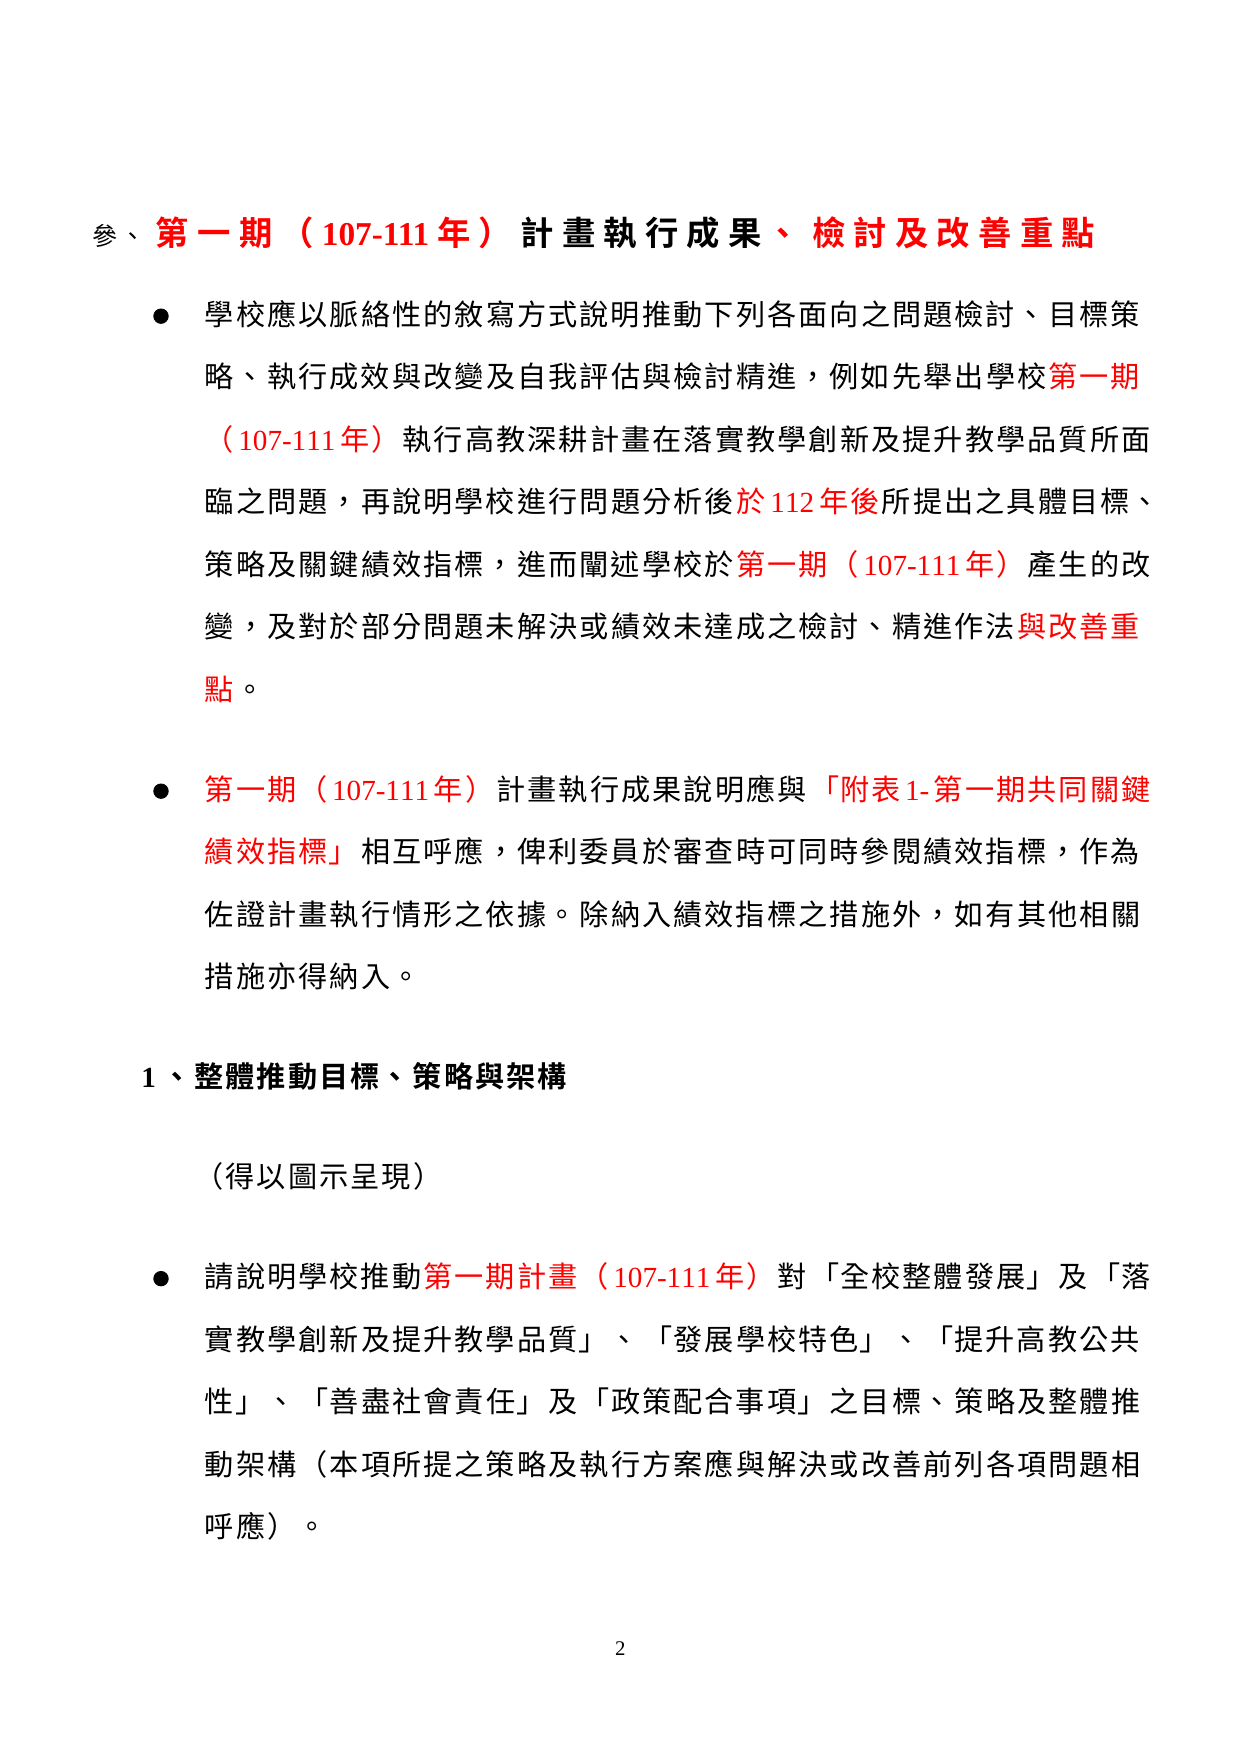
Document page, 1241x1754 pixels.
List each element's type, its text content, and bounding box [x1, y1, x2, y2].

list 學校應以脈絡性的敘寫方式說明推動下列各面向之問題檢討、目標策略、執行成效與改變及自我評估與檢討精進，例如先舉出學校第一期（107-111年）執行高教深耕計畫在落實教學創新及提升教學品質所面臨之問題，再說明學校進行問題分析後於112年後所提出之具體目標、策略及關鍵績效指標，進而闡述學校於第一期（107-111年）產生的改變，及對於部分問題未解決或績效未達成之檢討、精進作法與改善重點。 [148, 271, 1151, 708]
text （得以圖示呈現） [189, 1133, 1151, 1196]
list 整體推動目標、策略與架構 [139, 1033, 1151, 1096]
list 請說明學校推動第一期計畫（107-111年）對「全校整體發展」及「落實教學創新及提升教學品質」、「發展學校特色」、「提升高教公共性」、「善盡社會責任」及「政策配合事項」之目標、策略及整體推動架構（本項所提之策略及執行方案應與解決或改善前列各項問題相呼應）。 [148, 1233, 1151, 1546]
list 第一期（107-111年）計畫執行成果、檢討及改善重點 [89, 189, 1151, 252]
list 第一期（107-111年）計畫執行成果說明應與「附表1-第一期共同關鍵績效指標」相互呼應，俾利委員於審查時可同時參閱績效指標，作為佐證計畫執行情形之依據。除納入績效指標之措施外，如有其他相關措施亦得納入。 [148, 746, 1151, 996]
